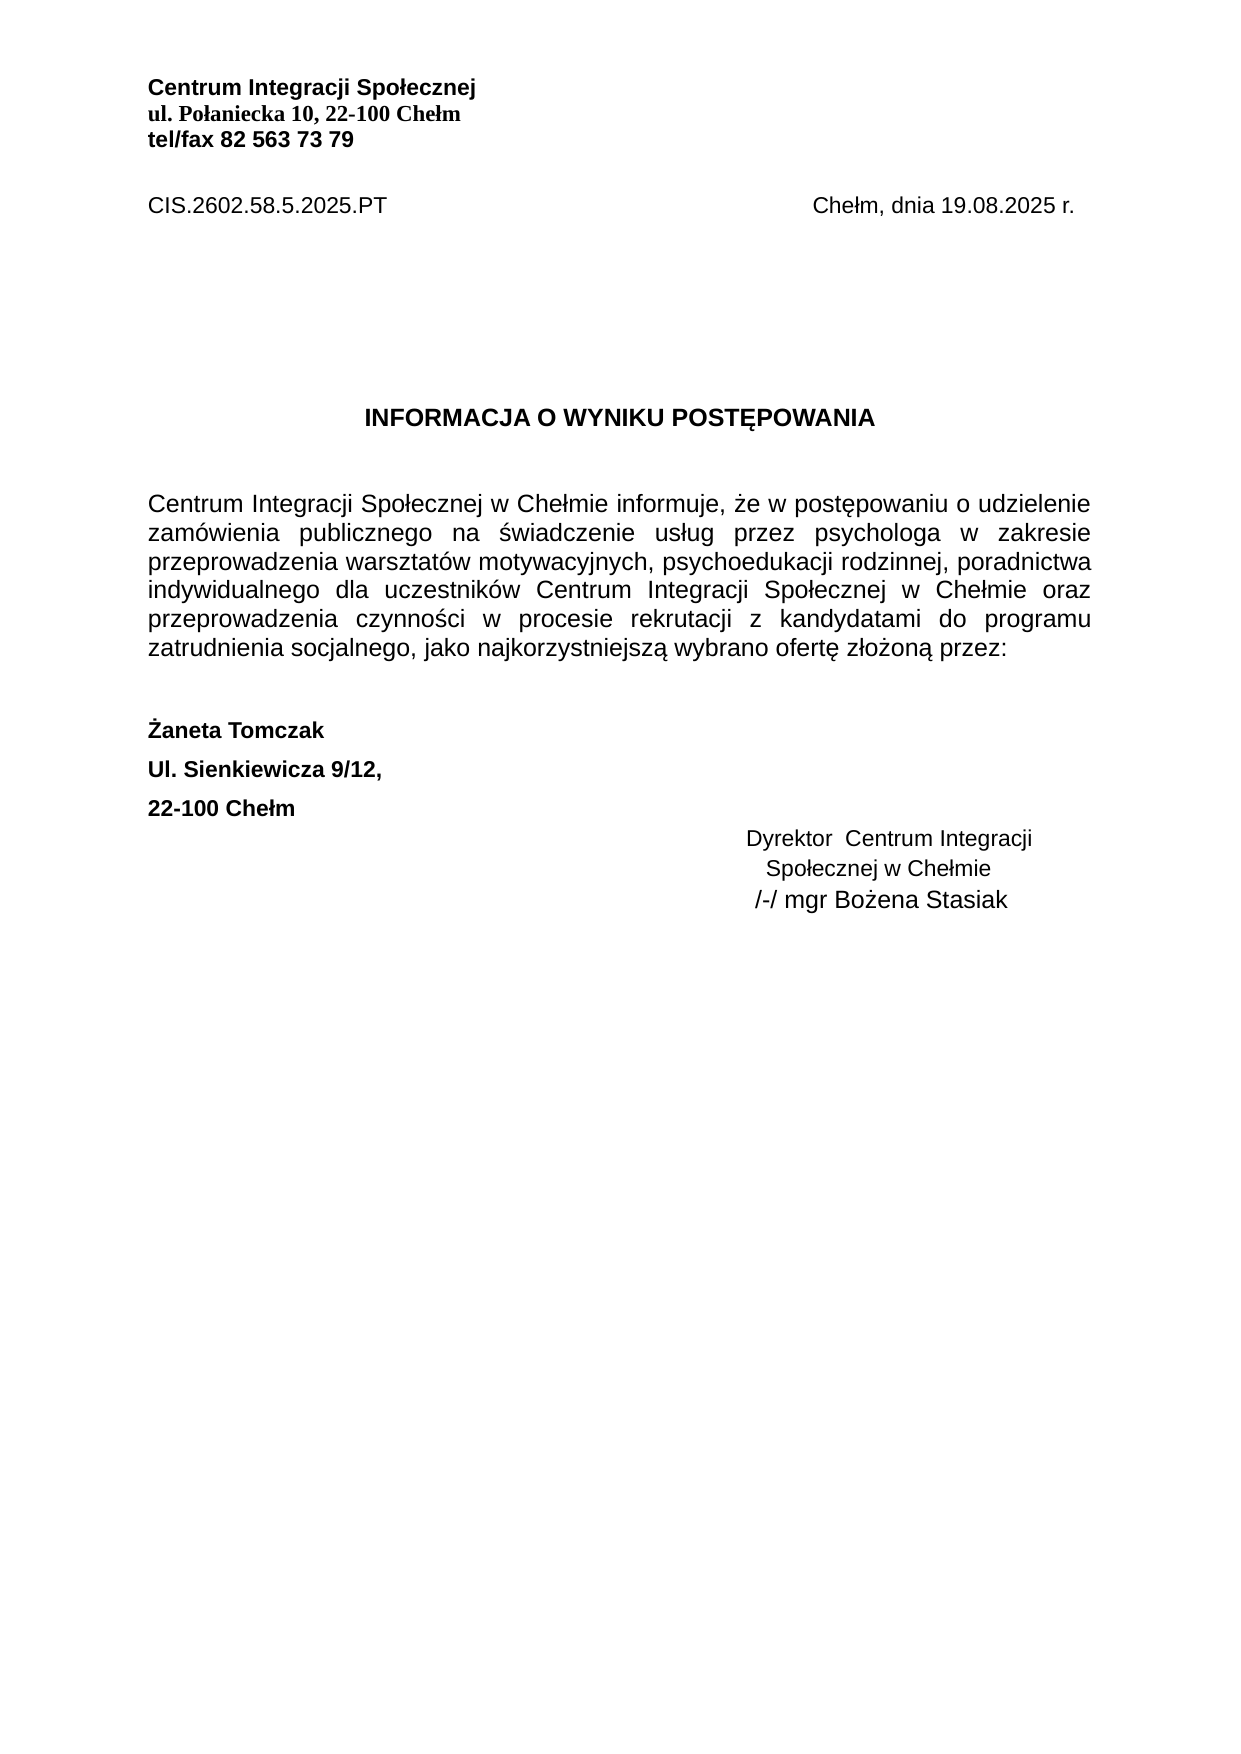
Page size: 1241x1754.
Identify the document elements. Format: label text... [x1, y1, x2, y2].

text Centrum Integracji Społecznej w Chełmie informuje, że w postępowaniu o udzielenie zamówienia publicznego na świadczenie usług przez psychologa w zakresie przeprowadzenia warsztatów motywacyjnych, psychoedukacji rodzinnej, poradnictwa indywidualnego dla uczestników Centrum Integracji Społecznej w Chełmie oraz przeprowadzenia czynności w procesie rekrutacji z kandydatami do programu zatrudnienia socjalnego, jako najkorzystniejszą wybrano ofertę złożoną przez: [148, 489, 1093, 662]
text tel/fax 82 563 73 79 [148, 126, 1093, 153]
text 22-100 Chełm [148, 794, 1093, 821]
text CIS.2602.58.5.2025.PT Chełm, dnia 19.08.2025 r. [148, 192, 1093, 218]
text Ul. Sienkiewicza 9/12, [148, 756, 1093, 782]
text Dyrektor Centrum Integracji [148, 825, 1093, 851]
text Społecznej w Chełmie [664, 855, 1093, 881]
text Centrum Integracji Społecznej [148, 74, 1093, 100]
text ul. Połaniecka 10, 22-100 Chełm [148, 100, 1093, 126]
text INFORMACJA O WYNIKU POSTĘPOWANIA [148, 403, 1093, 432]
text Żaneta Tomczak [148, 717, 1093, 743]
text /-/ mgr Bożena Stasiak [148, 885, 1093, 914]
